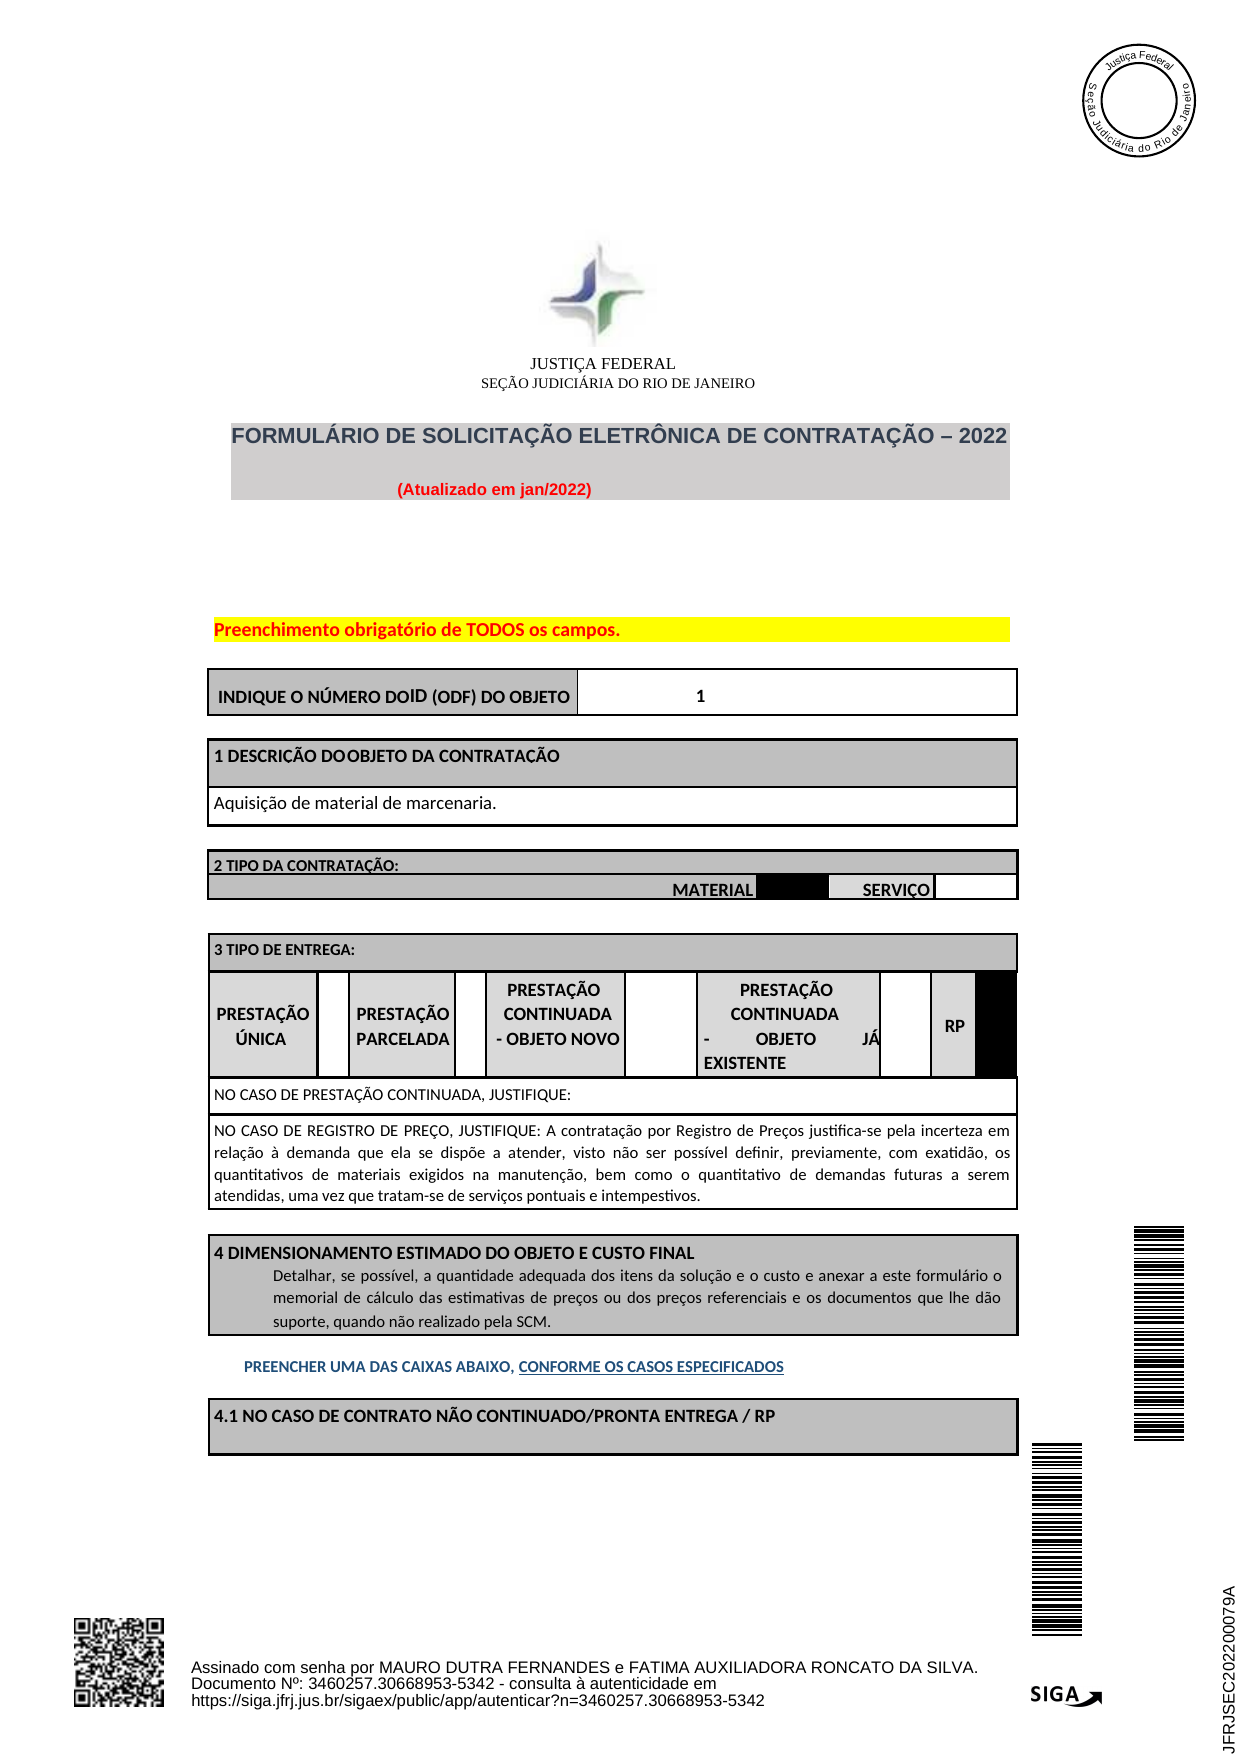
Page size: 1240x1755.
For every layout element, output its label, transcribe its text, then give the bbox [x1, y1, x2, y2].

table_cell PRESTAÇÃO CONTINUADA - OBJETO JÁ EXISTENTE [698, 973, 879, 1076]
table_cell RP [932, 973, 975, 1076]
table_cell [626, 973, 696, 1076]
table_cell PRESTAÇÃO PARCELADA [350, 973, 454, 1076]
table_cell NO CASO DE REGISTRO DE PREÇO, JUSTIFIQUE: A contratação por Registro de Preços justifica-se pela incerteza em relação à demanda que ela se dispõe a atender, visto não ser possível definir, previamente, com exatidão, os quantitativos de materiais exigidos na manutenção, bem como o quantitativo de demandas futuras a serem atendidas, uma vez que tratam-se de serviços pontuais e intempestivos. [210, 1116, 1016, 1208]
table_cell NO CASO DE PRESTAÇÃO CONTINUADA, JUSTIFIQUE: [210, 1079, 1016, 1113]
subtitle FORMULÁRIO DE SOLICITAÇÃO ELETRÔNICA DE CONTRATAÇÃO – 2022 [231, 423, 1010, 448]
table_header 4 DIMENSIONAMENTO ESTIMADO DO OBJETO E CUSTO FINAL Detalhar, se possível, a quantidade adequada dos itens da solução e o custo e anexar a este formulário o memorial de cálculo das estimativas de preços ou dos preços referenciais e os documentos que lhe dão suporte, quando não realizado pela SCM. [210, 1236, 1016, 1334]
table_cell [319, 973, 348, 1076]
text SEÇÃO JUDICIÁRIA DO RIO DE JANEIRO [229, 374, 1010, 391]
table_cell [975, 973, 1017, 1076]
text Preenchimento obrigatório de TODOS os campos. [214, 617, 1010, 642]
text PREENCHER UMA DAS CAIXAS ABAIXO, CONFORME OS CASOS ESPECIFICADOS [244, 1356, 1010, 1376]
table_cell [881, 973, 930, 1076]
table_header 4.1 NO CASO DE CONTRATO NÃO CONTINUADO/PRONTA ENTREGA / RP [210, 1400, 1016, 1453]
table_cell PRESTAÇÃO ÚNICA [210, 973, 316, 1076]
table_header 3 TIPO DE ENTREGA: [210, 935, 1016, 970]
table_cell [456, 973, 485, 1076]
table_cell PRESTAÇÃO CONTINUADA - OBJETO NOVO [487, 973, 624, 1076]
text JUSTIÇA FEDERAL [214, 354, 996, 373]
text (Atualizado em jan/2022) [231, 474, 1010, 500]
